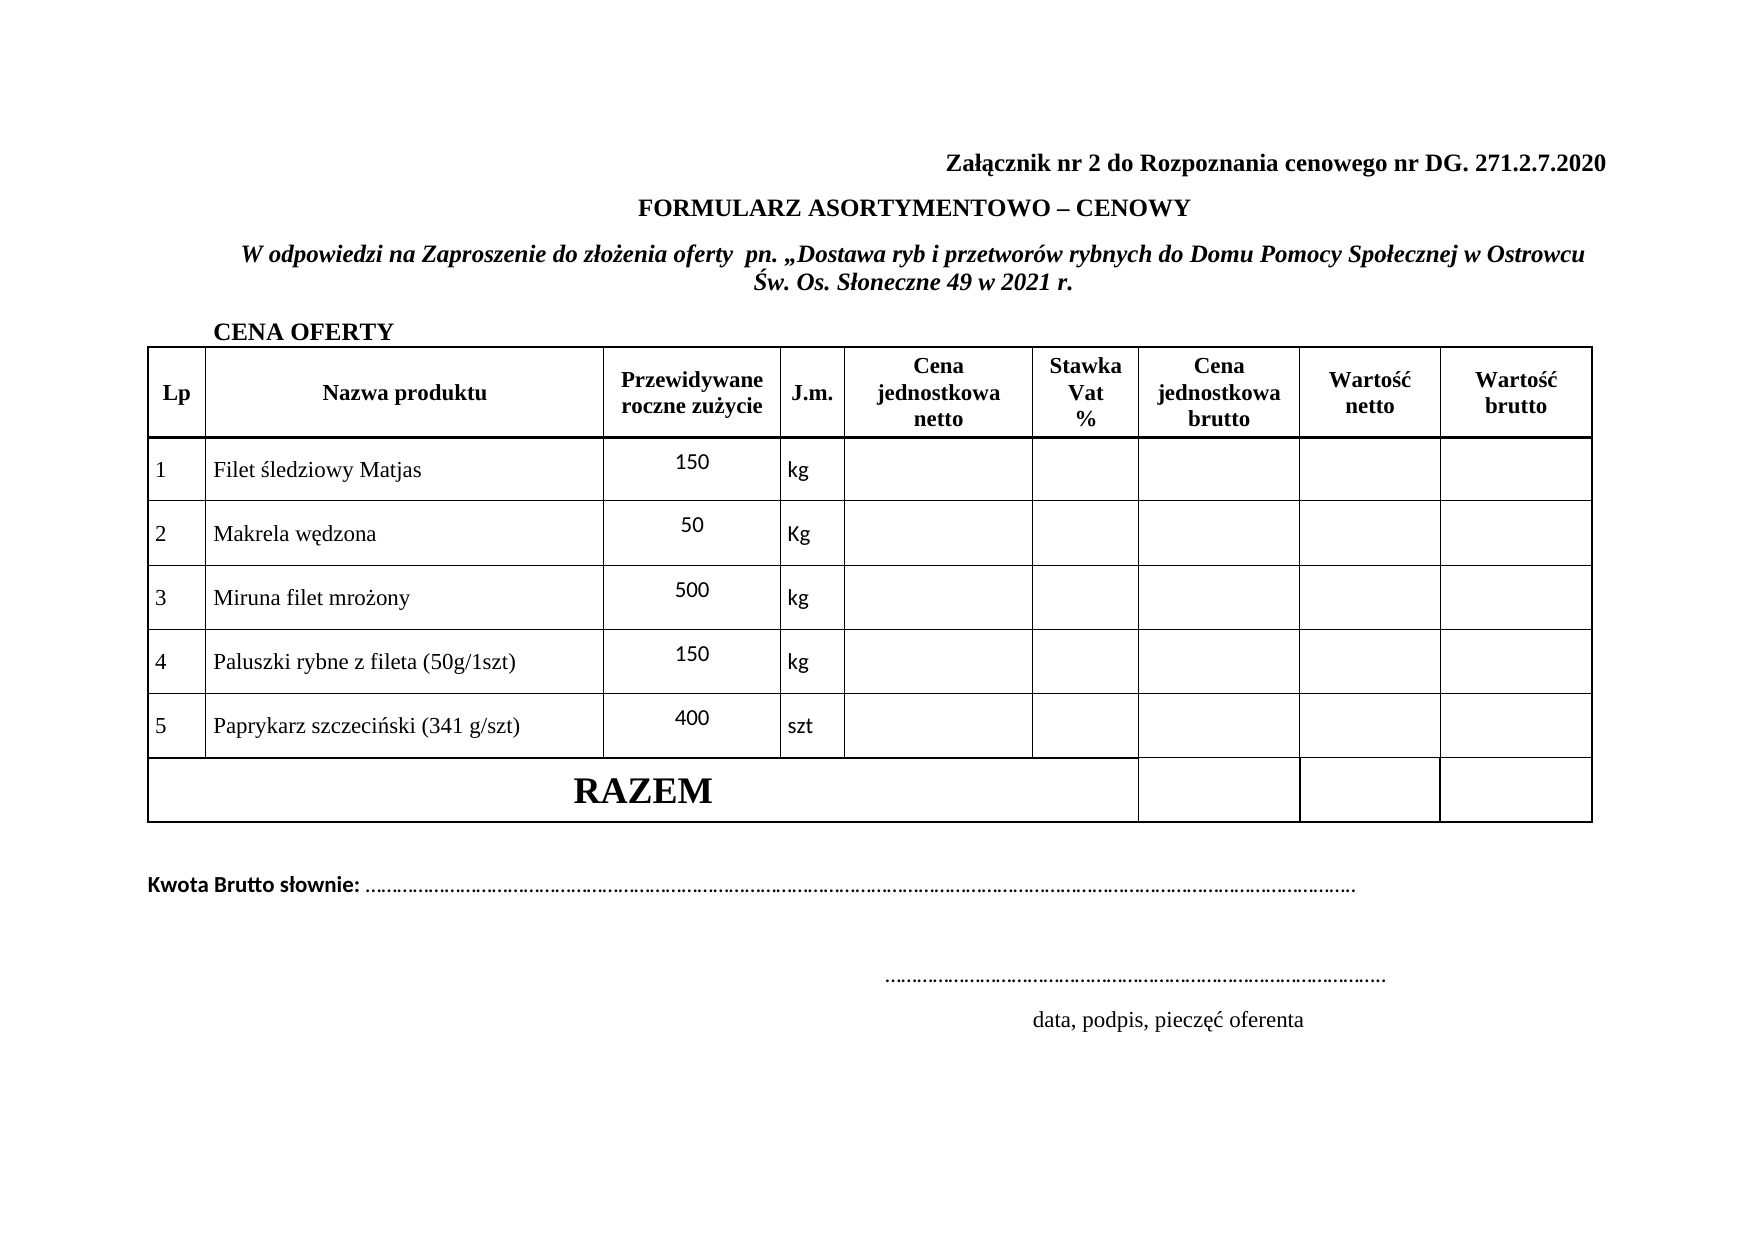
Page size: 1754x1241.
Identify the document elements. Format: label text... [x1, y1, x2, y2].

table_cell 150 [604, 439, 780, 500]
table_cell 500 [604, 566, 780, 628]
text FORMULARZ ASORTYMENTOWO – CENOWY [223, 193, 1606, 222]
table_cell [845, 566, 1032, 628]
table_cell Filet śledziowy Matjas [206, 439, 603, 500]
table_cell kg [781, 566, 844, 628]
table_header [604, 313, 780, 346]
table_cell 400 [604, 694, 780, 757]
table_cell Wartość brutto [1441, 348, 1591, 436]
table_cell RAZEM [149, 759, 1138, 821]
table_cell [1139, 758, 1299, 821]
table_header [1300, 313, 1440, 346]
table_cell [1033, 501, 1138, 564]
table_cell J.m. [781, 348, 844, 436]
table_cell [1441, 630, 1591, 693]
table_cell Makrela wędzona [206, 501, 603, 564]
table_cell kg [781, 630, 844, 693]
table_cell [845, 439, 1032, 500]
table_header [844, 313, 1033, 346]
table_cell [1441, 566, 1591, 628]
table_cell [1139, 566, 1299, 628]
table_cell 1 [149, 439, 205, 500]
table_header [780, 313, 844, 346]
text Załącznik nr 2 do Rozpoznania cenowego nr DG. 271.2.7.2020 [148, 148, 1606, 177]
table_cell 3 [149, 566, 205, 628]
table_cell [1300, 501, 1440, 564]
table_cell Lp [149, 348, 205, 436]
table_cell Miruna filet mrożony [206, 566, 603, 628]
table_cell [845, 630, 1032, 693]
table_cell [1441, 758, 1591, 821]
table_cell [1441, 501, 1591, 564]
table_cell Cena jednostkowa netto [845, 348, 1032, 436]
table_header [1139, 313, 1300, 346]
table_cell Kg [781, 501, 844, 564]
table_cell 50 [604, 501, 780, 564]
table_cell [1139, 439, 1299, 500]
table_cell Stawka Vat % [1033, 348, 1138, 436]
table_cell Przewidywane roczne zużycie [604, 348, 780, 436]
table_cell 150 [604, 630, 780, 693]
table_cell 2 [149, 501, 205, 564]
table_header CENA OFERTY [206, 313, 604, 346]
table_header [148, 313, 206, 346]
text ………………………………………………………………………………….. [148, 960, 1606, 988]
table_cell [845, 694, 1032, 757]
table_header [1440, 313, 1592, 346]
table_cell [1301, 758, 1439, 821]
table_cell Paprykarz szczeciński (341 g/szt) [206, 694, 603, 757]
table_cell Wartość netto [1300, 348, 1440, 436]
text W odpowiedzi na Zaproszenie do złożenia oferty pn. „Dostawa ryb i przetworów rybnych do Domu Pomocy Społecznej w Ostrowcu Św. Os. Słoneczne 49 w 2021 r. [223, 239, 1606, 296]
table_cell [1139, 694, 1299, 757]
table_cell szt [781, 694, 844, 757]
table_cell kg [781, 439, 844, 500]
table_cell [1300, 630, 1440, 693]
table_cell 4 [149, 630, 205, 693]
table_cell Nazwa produktu [206, 348, 603, 436]
table_cell [1300, 566, 1440, 628]
text data, podpis, pieczęć oferenta [221, 1005, 1606, 1033]
table_cell [1300, 439, 1440, 500]
table_cell [1300, 694, 1440, 757]
table_cell 5 [149, 694, 205, 757]
table_cell Paluszki rybne z fileta (50g/1szt) [206, 630, 603, 693]
table_cell [1033, 694, 1138, 757]
table_cell Cena jednostkowa brutto [1139, 348, 1299, 436]
table_cell [1033, 566, 1138, 628]
table_cell [1033, 630, 1138, 693]
table_cell [1441, 694, 1591, 757]
table_cell [1139, 630, 1299, 693]
table_cell [1139, 501, 1299, 564]
table_header [1033, 313, 1138, 346]
text Kwota Brutto słownie: …………………………………………………………………………………………………………………………………………………………………….. [148, 871, 1606, 899]
table_cell [845, 501, 1032, 564]
table_cell [1033, 439, 1138, 500]
table_cell [1441, 439, 1591, 500]
